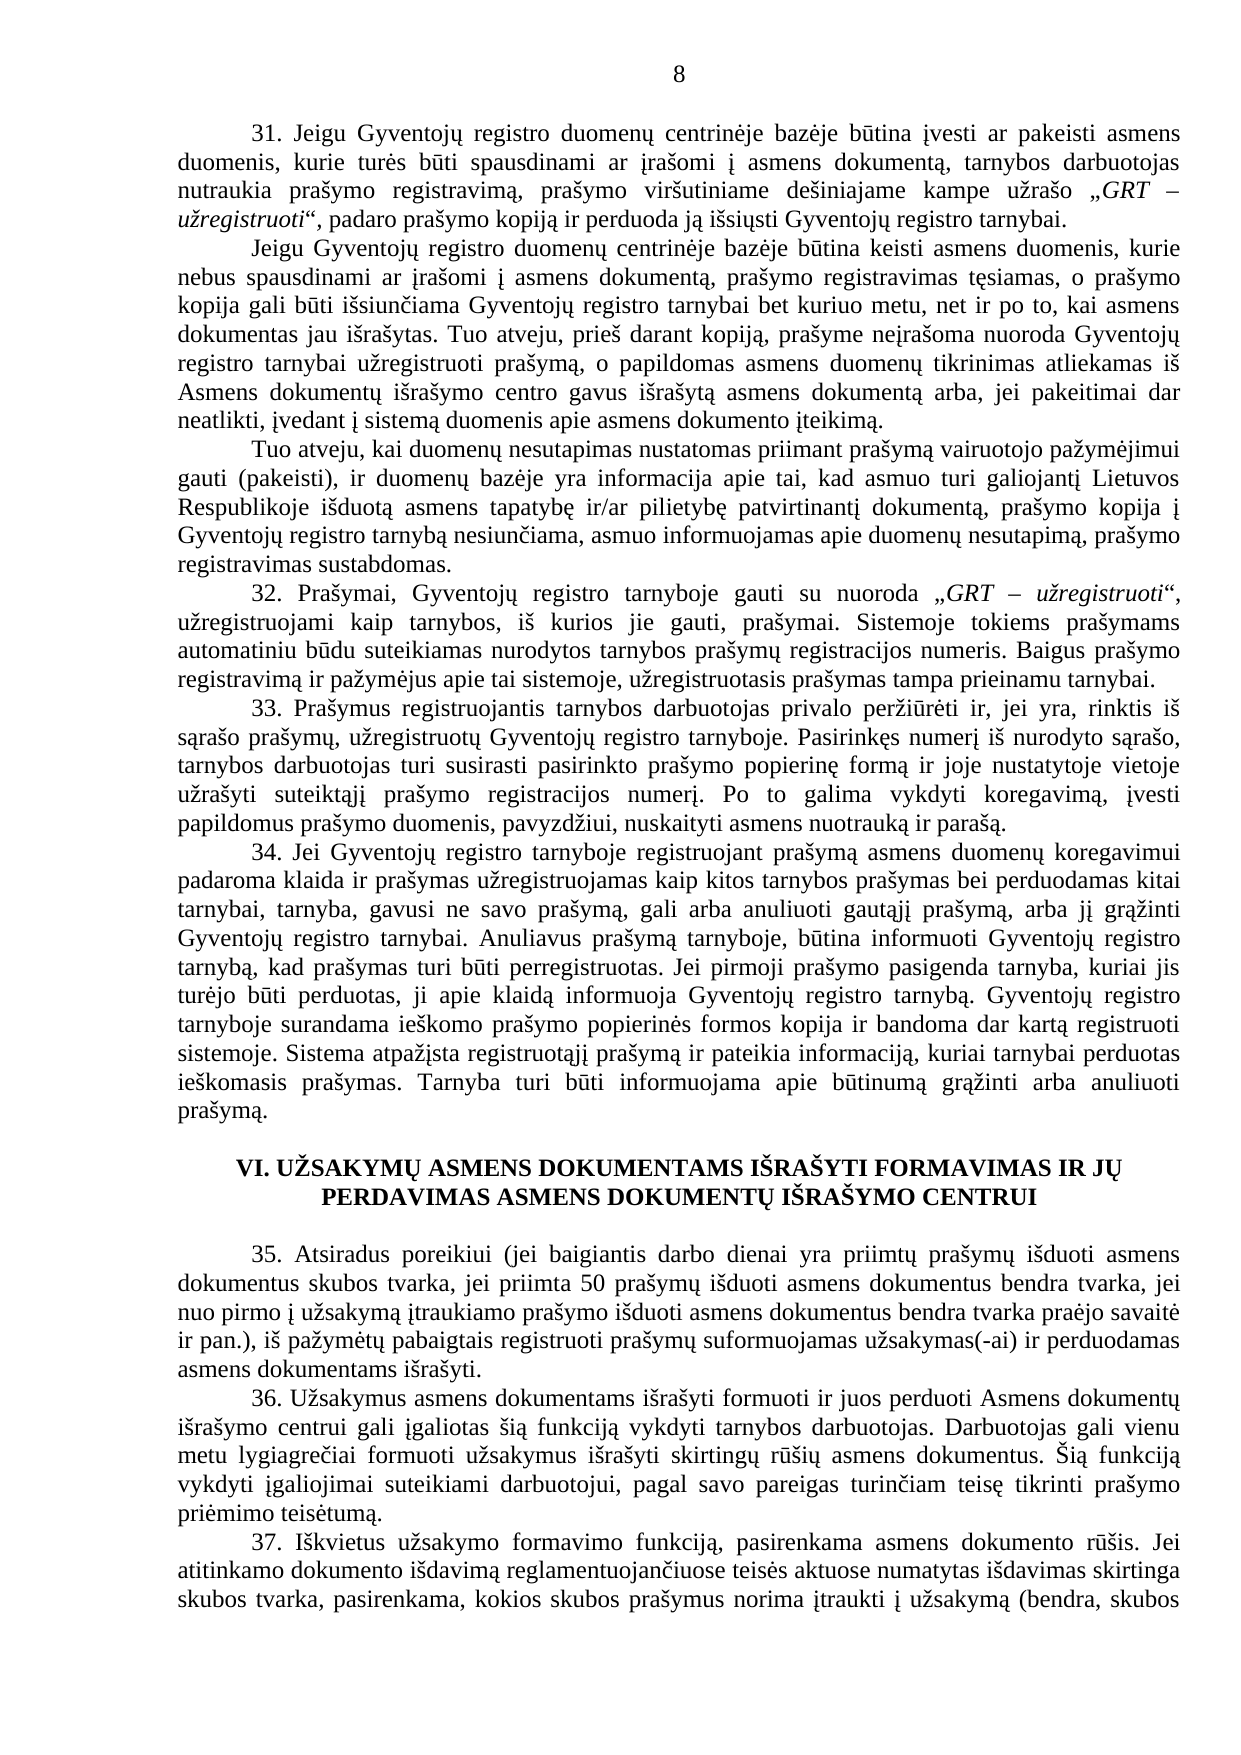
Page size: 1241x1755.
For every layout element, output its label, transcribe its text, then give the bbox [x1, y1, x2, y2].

text 35. Atsiradus poreikiui (jei baigiantis darbo dienai yra priimtų prašymų išduoti asmens dokumentus skubos tvarka, jei priimta 50 prašymų išduoti asmens dokumentus bendra tvarka, jei nuo pirmo į užsakymą įtraukiamo prašymo išduoti asmens dokumentus bendra tvarka praėjo savaitė ir pan.), iš pažymėtų pabaigtais registruoti prašymų suformuojamas užsakymas(-ai) ir perduodamas asmens dokumentams išrašyti. [177, 1239, 1181, 1383]
text 37. Iškvietus užsakymo formavimo funkciją, pasirenkama asmens dokumento rūšis. Jei atitinkamo dokumento išdavimą reglamentuojančiuose teisės aktuose numatytas išdavimas skirtinga skubos tvarka, pasirenkama, kokios skubos prašymus norima įtraukti į užsakymą (bendra, skubos [177, 1527, 1181, 1613]
text 33. Prašymus registruojantis tarnybos darbuotojas privalo peržiūrėti ir, jei yra, rinktis iš sąrašo prašymų, užregistruotų Gyventojų registro tarnyboje. Pasirinkęs numerį iš nurodyto sąrašo, tarnybos darbuotojas turi susirasti pasirinkto prašymo popierinę formą ir joje nustatytoje vietoje užrašyti suteiktąjį prašymo registracijos numerį. Po to galima vykdyti koregavimą, įvesti papildomus prašymo duomenis, pavyzdžiui, nuskaityti asmens nuotrauką ir parašą. [177, 693, 1181, 837]
text VI. UŽSAKYMŲ ASMENS DOKUMENTAMS IŠRAŠYTI FORMAVIMAS IR JŲ PERDAVIMAS ASMENS DOKUMENTŲ IŠRAŠYMO CENTRUI [177, 1153, 1181, 1211]
text Jeigu Gyventojų registro duomenų centrinėje bazėje būtina keisti asmens duomenis, kurie nebus spausdinami ar įrašomi į asmens dokumentą, prašymo registravimas tęsiamas, o prašymo kopija gali būti išsiunčiama Gyventojų registro tarnybai bet kuriuo metu, net ir po to, kai asmens dokumentas jau išrašytas. Tuo atveju, prieš darant kopiją, prašyme neįrašoma nuoroda Gyventojų registro tarnybai užregistruoti prašymą, o papildomas asmens duomenų tikrinimas atliekamas iš Asmens dokumentų išrašymo centro gavus išrašytą asmens dokumentą arba, jei pakeitimai dar neatlikti, įvedant į sistemą duomenis apie asmens dokumento įteikimą. [177, 233, 1181, 434]
text 34. Jei Gyventojų registro tarnyboje registruojant prašymą asmens duomenų koregavimui padaroma klaida ir prašymas užregistruojamas kaip kitos tarnybos prašymas bei perduodamas kitai tarnybai, tarnyba, gavusi ne savo prašymą, gali arba anuliuoti gautąjį prašymą, arba jį grąžinti Gyventojų registro tarnybai. Anuliavus prašymą tarnyboje, būtina informuoti Gyventojų registro tarnybą, kad prašymas turi būti perregistruotas. Jei pirmoji prašymo pasigenda tarnyba, kuriai jis turėjo būti perduotas, ji apie klaidą informuoja Gyventojų registro tarnybą. Gyventojų registro tarnyboje surandama ieškomo prašymo popierinės formos kopija ir bandoma dar kartą registruoti sistemoje. Sistema atpažįsta registruotąjį prašymą ir pateikia informaciją, kuriai tarnybai perduotas ieškomasis prašymas. Tarnyba turi būti informuojama apie būtinumą grąžinti arba anuliuoti prašymą. [177, 837, 1181, 1124]
text 36. Užsakymus asmens dokumentams išrašyti formuoti ir juos perduoti Asmens dokumentų išrašymo centrui gali įgaliotas šią funkciją vykdyti tarnybos darbuotojas. Darbuotojas gali vienu metu lygiagrečiai formuoti užsakymus išrašyti skirtingų rūšių asmens dokumentus. Šią funkciją vykdyti įgaliojimai suteikiami darbuotojui, pagal savo pareigas turinčiam teisę tikrinti prašymo priėmimo teisėtumą. [177, 1383, 1181, 1527]
text 31. Jeigu Gyventojų registro duomenų centrinėje bazėje būtina įvesti ar pakeisti asmens duomenis, kurie turės būti spausdinami ar įrašomi į asmens dokumentą, tarnybos darbuotojas nutraukia prašymo registravimą, prašymo viršutiniame dešiniajame kampe užrašo „GRT – užregistruoti“, padaro prašymo kopiją ir perduoda ją išsiųsti Gyventojų registro tarnybai. [177, 118, 1181, 233]
text Tuo atveju, kai duomenų nesutapimas nustatomas priimant prašymą vairuotojo pažymėjimui gauti (pakeisti), ir duomenų bazėje yra informacija apie tai, kad asmuo turi galiojantį Lietuvos Respublikoje išduotą asmens tapatybę ir/ar pilietybę patvirtinantį dokumentą, prašymo kopija į Gyventojų registro tarnybą nesiunčiama, asmuo informuojamas apie duomenų nesutapimą, prašymo registravimas sustabdomas. [177, 434, 1181, 578]
text 32. Prašymai, Gyventojų registro tarnyboje gauti su nuoroda „GRT – užregistruoti“, užregistruojami kaip tarnybos, iš kurios jie gauti, prašymai. Sistemoje tokiems prašymams automatiniu būdu suteikiamas nurodytos tarnybos prašymų registracijos numeris. Baigus prašymo registravimą ir pažymėjus apie tai sistemoje, užregistruotasis prašymas tampa prieinamu tarnybai. [177, 578, 1181, 693]
